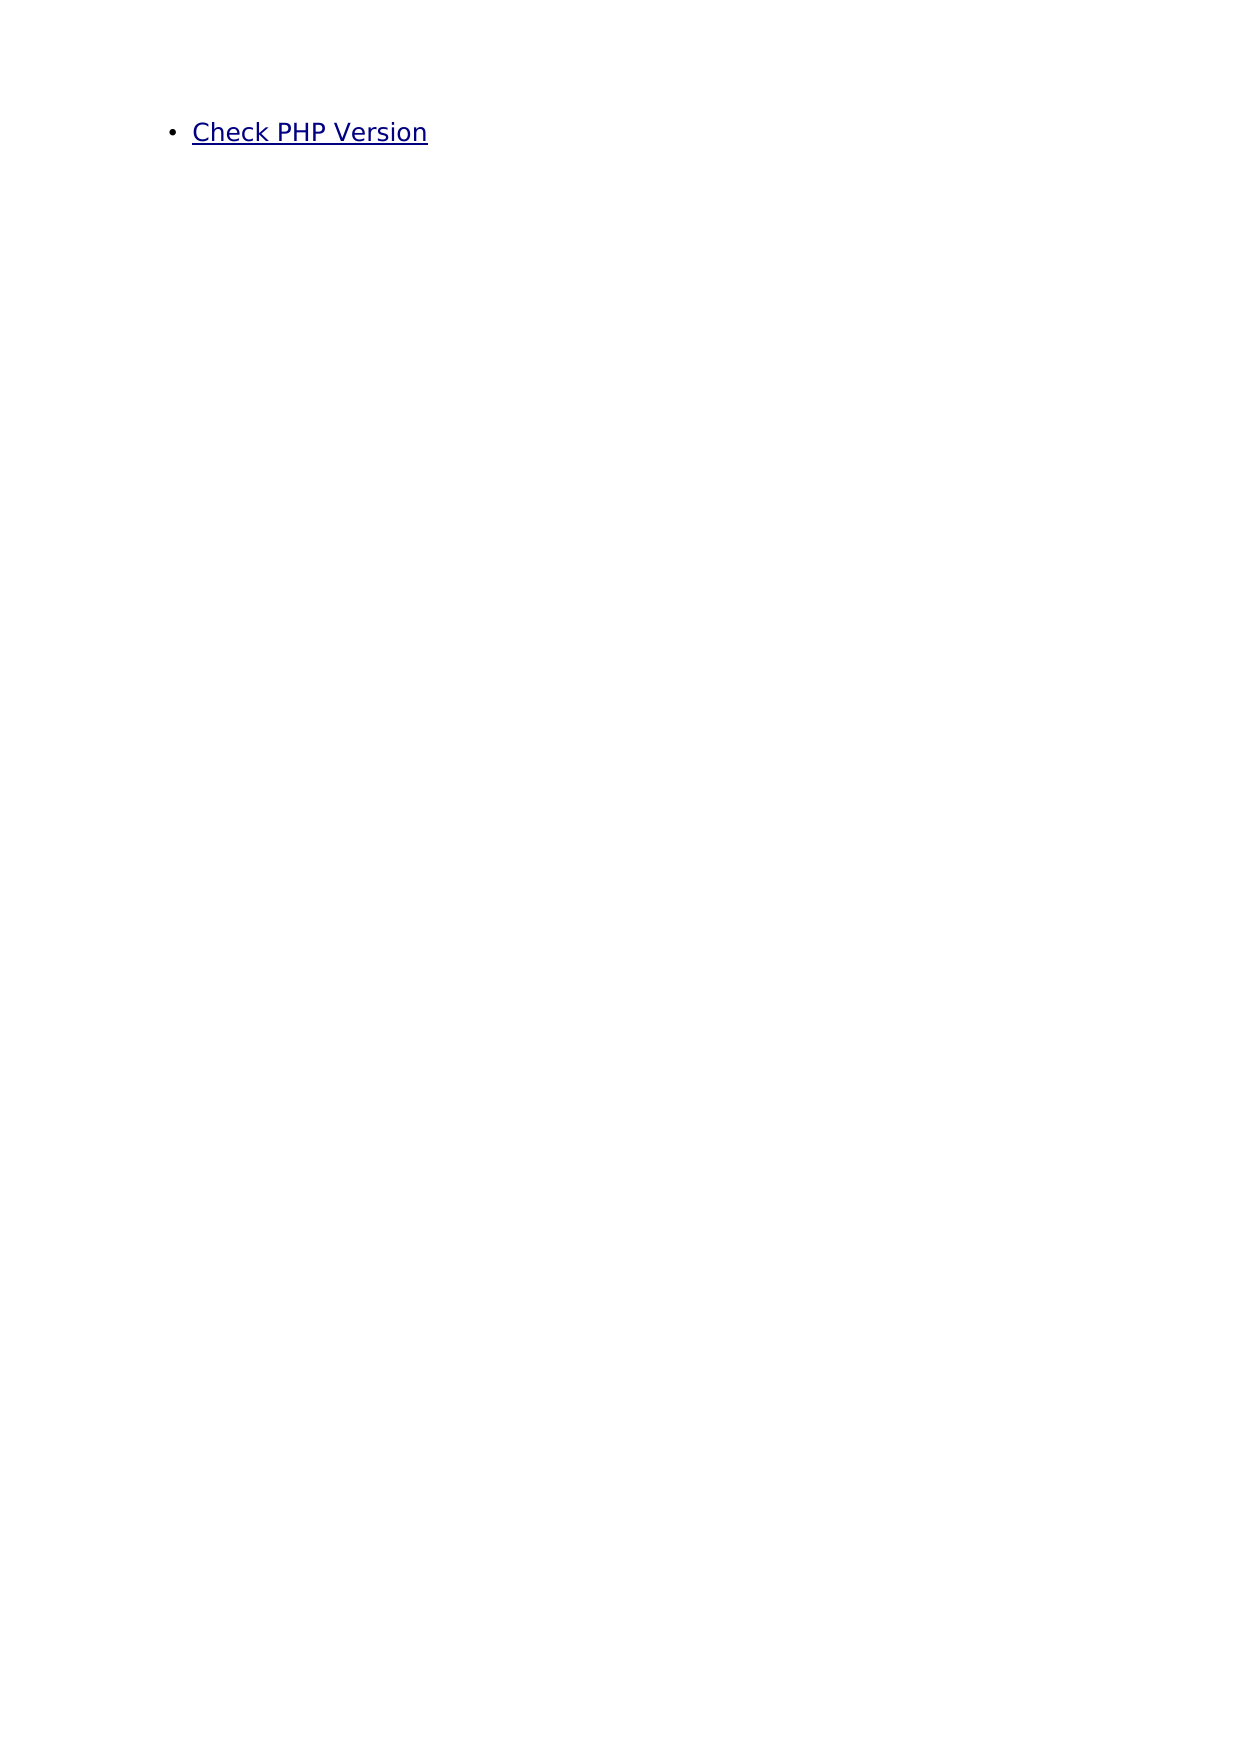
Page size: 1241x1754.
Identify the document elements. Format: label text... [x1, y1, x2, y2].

list Check PHP Version [177, 118, 1122, 176]
